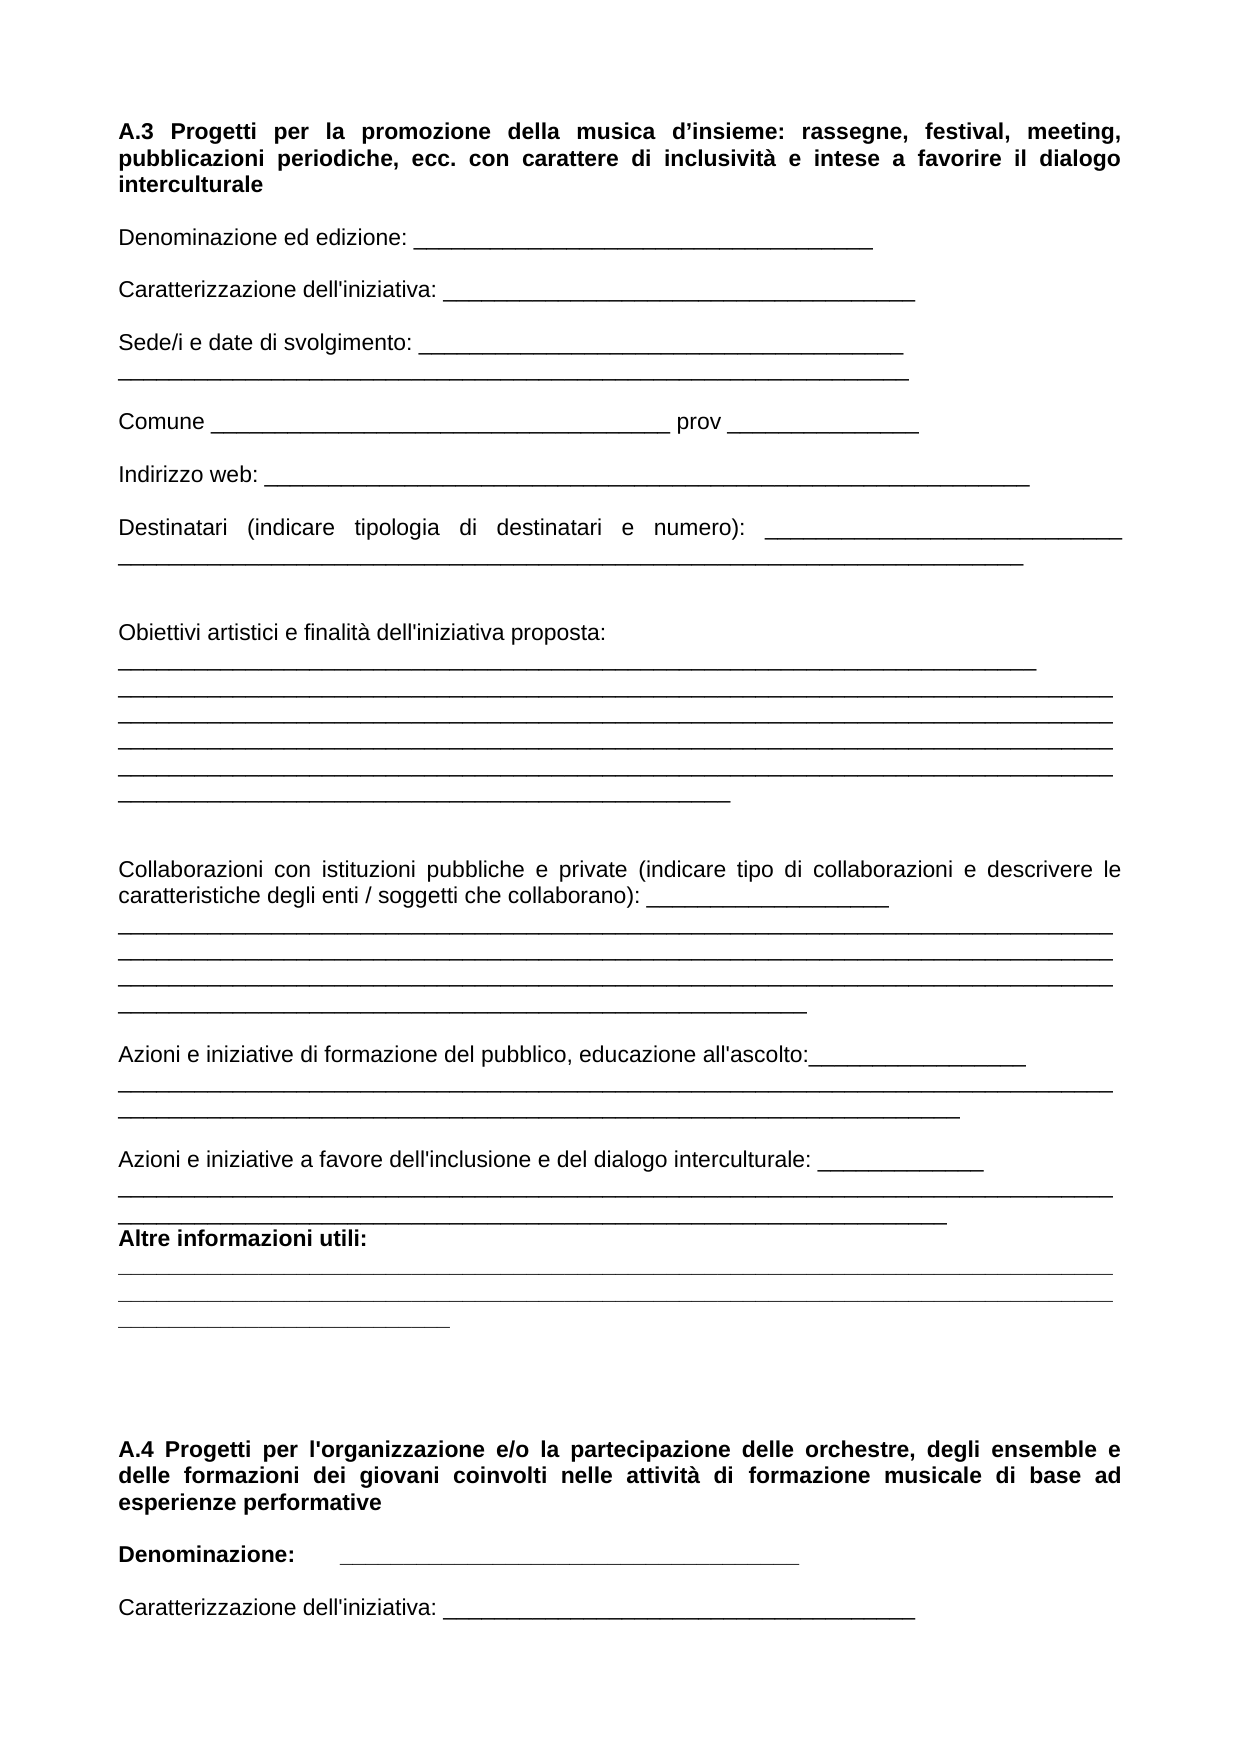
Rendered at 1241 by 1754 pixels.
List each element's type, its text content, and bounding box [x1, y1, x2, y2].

text ________________________________________________________________________________________________________________________________________________________________________________________________________________________________________________________________________________________________________________________________________________________________________ [118, 672, 1122, 803]
text _______________________________________________________________________________________________________________________________________________ [118, 1172, 1122, 1225]
text Destinatari (indicare tipologia di destinatari e numero): ____________________________ _______________________________________________________________________ [118, 513, 1122, 566]
text Caratterizzazione dell'iniziativa: _____________________________________ [118, 1594, 1122, 1620]
text Obiettivi artistici e finalità dell'iniziativa proposta: [118, 619, 1122, 645]
text ________________________________________________________________________________________________________________________________________________________________________________________________________________________________________________________________________________________________ [118, 909, 1122, 1014]
text Sede/i e date di svolgimento: ______________________________________ [118, 329, 1122, 355]
text A.4 Progetti per l'organizzazione e/o la partecipazione delle orchestre, degli ensemble e delle formazioni dei giovani coinvolti nelle attività di formazione musicale di base ad esperienze performative [118, 1436, 1122, 1515]
text Comune ____________________________________ prov _______________ [118, 408, 1122, 434]
text Collaborazioni con istituzioni pubbliche e private (indicare tipo di collaborazioni e descrivere le caratteristiche degli enti / soggetti che collaborano): ___________________ [118, 856, 1122, 909]
text ______________________________________________________________ [118, 355, 1122, 382]
text Caratterizzazione dell'iniziativa: _____________________________________ [118, 276, 1122, 303]
text Denominazione ed edizione: ____________________________________ [118, 223, 1122, 250]
text Azioni e iniziative di formazione del pubblico, educazione all'ascolto:_________________ [118, 1041, 1122, 1067]
text ________________________________________________________________________ [118, 645, 1122, 672]
text ________________________________________________________________________________________________________________________________________________ [118, 1067, 1122, 1119]
text Denominazione: ____________________________________ [118, 1541, 1122, 1568]
text Azioni e iniziative a favore dell'inclusione e del dialogo interculturale: _____________ [118, 1146, 1122, 1172]
text ______________________________________________________________________________________________________________________________________________________________________________________ [118, 1251, 1122, 1330]
text Altre informazioni utili: [118, 1225, 1122, 1251]
text Indirizzo web: ____________________________________________________________ [118, 461, 1122, 487]
text A.3 Progetti per la promozione della musica d’insieme: rassegne, festival, meeting, pubblicazioni periodiche, ecc. con carattere di inclusività e intese a favorire il dialogo interculturale [118, 118, 1122, 197]
